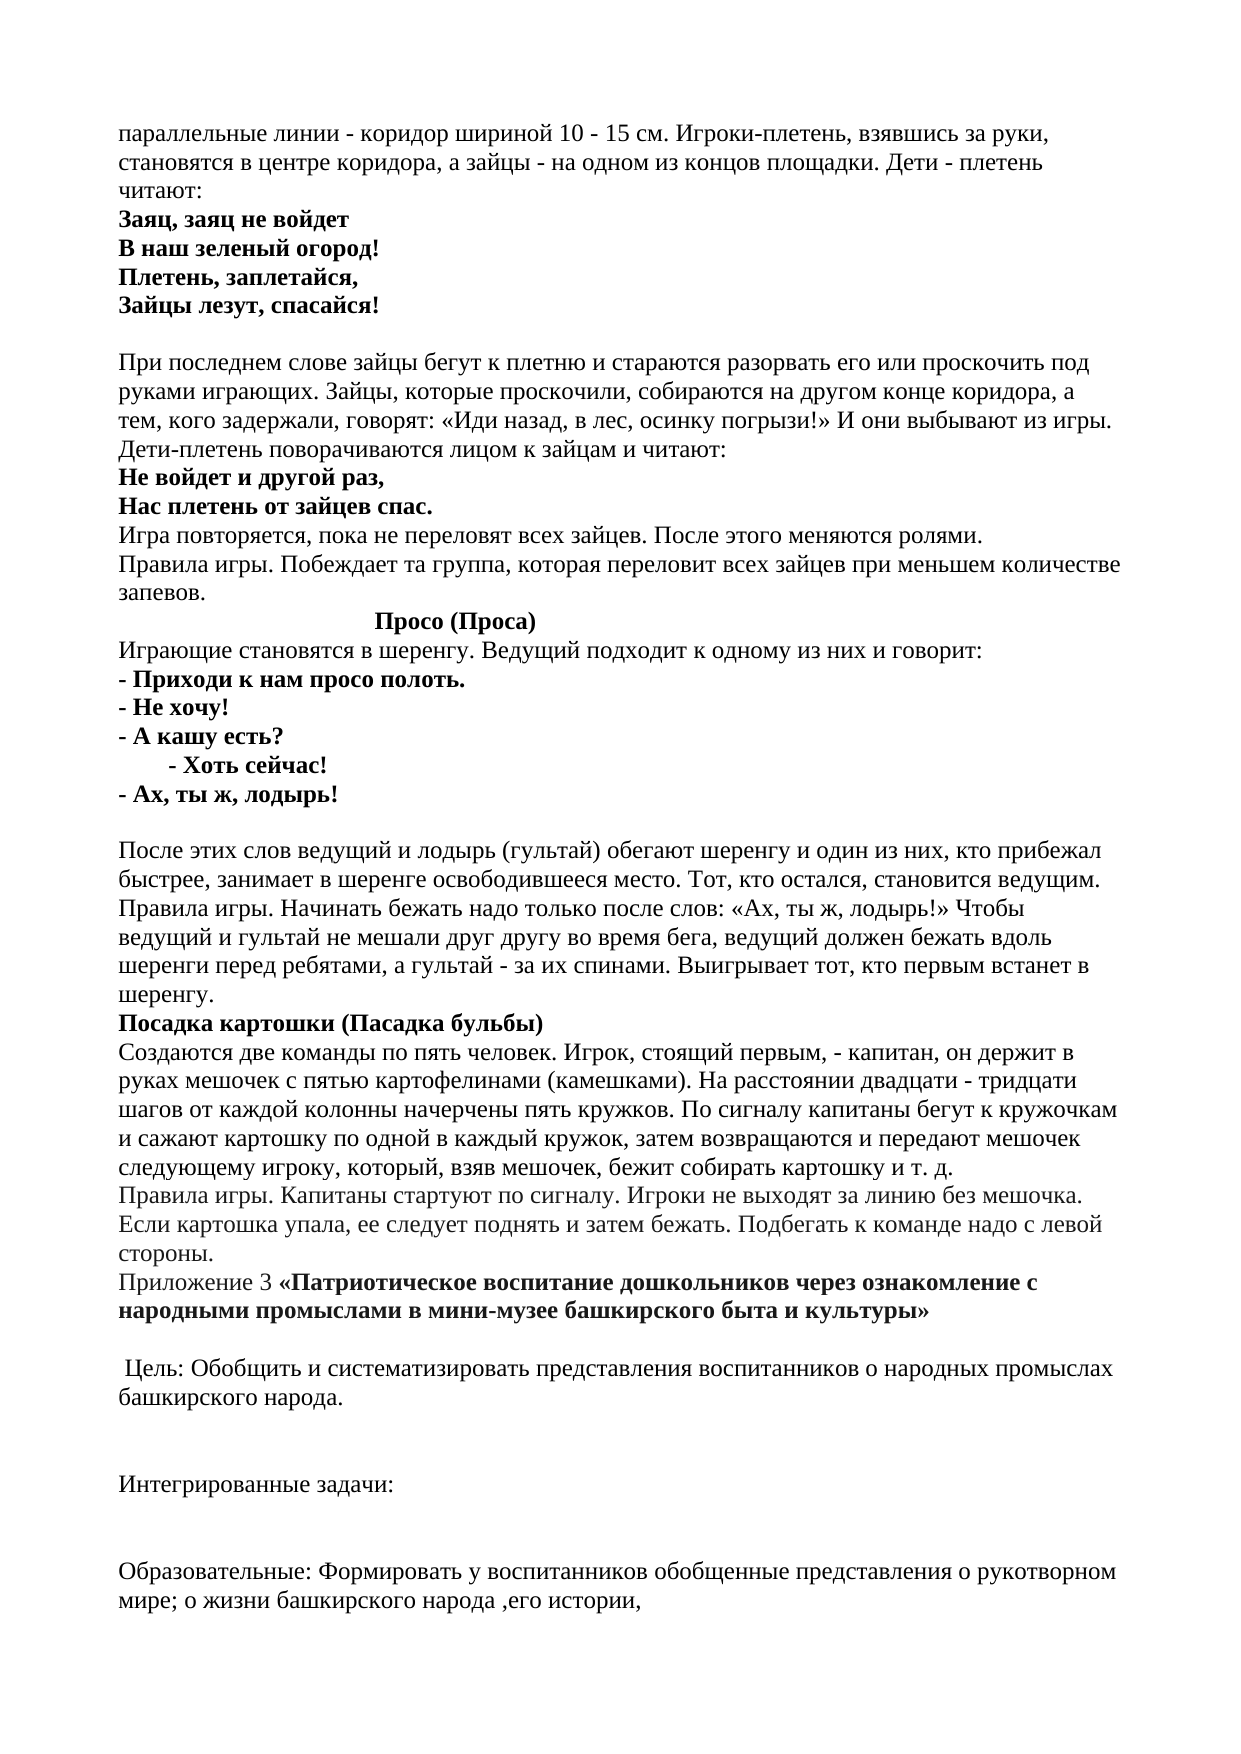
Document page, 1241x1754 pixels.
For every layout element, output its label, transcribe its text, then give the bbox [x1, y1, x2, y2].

text - Не хочу! [118, 692, 1122, 721]
text Правила игры. Побеждает та группа, которая переловит всех зайцев при меньшем количестве запевов. [118, 549, 1122, 606]
text Нас плетень от зайцев спас. [118, 491, 1122, 520]
text Заяц, заяц не войдет [118, 204, 1122, 233]
text Игра повторяется, пока не переловят всех зайцев. После этого меняются ролями. [118, 520, 1122, 549]
text Цель: Обобщить и систематизировать представления воспитанников о народных промыслах башкирского народа. [118, 1353, 1122, 1411]
text В наш зеленый огород! [118, 233, 1122, 262]
text Играющие становятся в шеренгу. Ведущий подходит к одному из них и говорит: [118, 635, 1122, 664]
text Правила игры. Капитаны стартуют по сигналу. Игроки не выходят за линию без мешочка. Если картошка упала, ее следует поднять и затем бежать. Подбегать к команде надо с левой стороны. [118, 1180, 1122, 1267]
text параллельные линии - коридор шириной 10 - 15 см. Игроки-плетень, взявшись за руки, становятся в центре коридора, а зайцы - на одном из концов площадки. Дети - плетень читают: [118, 118, 1122, 204]
text При последнем слове зайцы бегут к плетню и стараются разорвать его или проскочить под руками играющих. Зайцы, которые проскочили, собираются на другом конце коридора, а тем, кого задержали, говорят: «Иди назад, в лес, осинку погрызи!» И они выбывают из игры. Дети-плетень поворачиваются лицом к зайцам и читают: [118, 347, 1122, 462]
text - Ах, ты ж, лодырь! [118, 779, 1122, 807]
text Правила игры. Начинать бежать надо только после слов: «Ах, ты ж, лодырь!» Чтобы ведущий и гультай не мешали друг другу во время бега, ведущий должен бежать вдоль шеренги перед ребятами, а гультай - за их спинами. Выигрывает тот, кто первым встанет в шеренгу. [118, 893, 1122, 1008]
text Посадка картошки (Пасадка бульбы) [118, 1008, 1122, 1037]
text Плетень, заплетайся, [118, 262, 1122, 291]
text - Приходи к нам просо полоть. [118, 664, 1122, 692]
text Просо (Проса) [118, 606, 1122, 635]
text Интегрированные задачи: [118, 1469, 1122, 1498]
text После этих слов ведущий и лодырь (гультай) обегают шеренгу и один из них, кто прибежал быстрее, занимает в шеренге освободившееся место. Тот, кто остался, становится ведущим. [118, 835, 1122, 893]
text Зайцы лезут, спасайся! [118, 291, 1122, 319]
text - Хоть сейчас! [118, 750, 1122, 779]
text Создаются две команды по пять человек. Игрок, стоящий первым, - капитан, он держит в руках мешочек с пятью картофелинами (камешками). На расстоянии двадцати - тридцати шагов от каждой колонны начерчены пять кружков. По сигналу капитаны бегут к кружочкам и сажают картошку по одной в каждый кружок, затем возвращаются и передают мешочек следующему игроку, который, взяв мешочек, бежит собирать картошку и т. д. [118, 1037, 1122, 1180]
text Образовательные: Формировать у воспитанников обобщенные представления о рукотворном мире; о жизни башкирского народа ,его истории, [118, 1556, 1122, 1614]
text Приложение 3 «Патриотическое воспитание дошкольников через ознакомление с народными промыслами в мини-музее башкирского быта и культуры» [118, 1267, 1122, 1324]
text Не войдет и другой раз, [118, 462, 1122, 491]
text - А кашу есть? [118, 721, 1122, 750]
